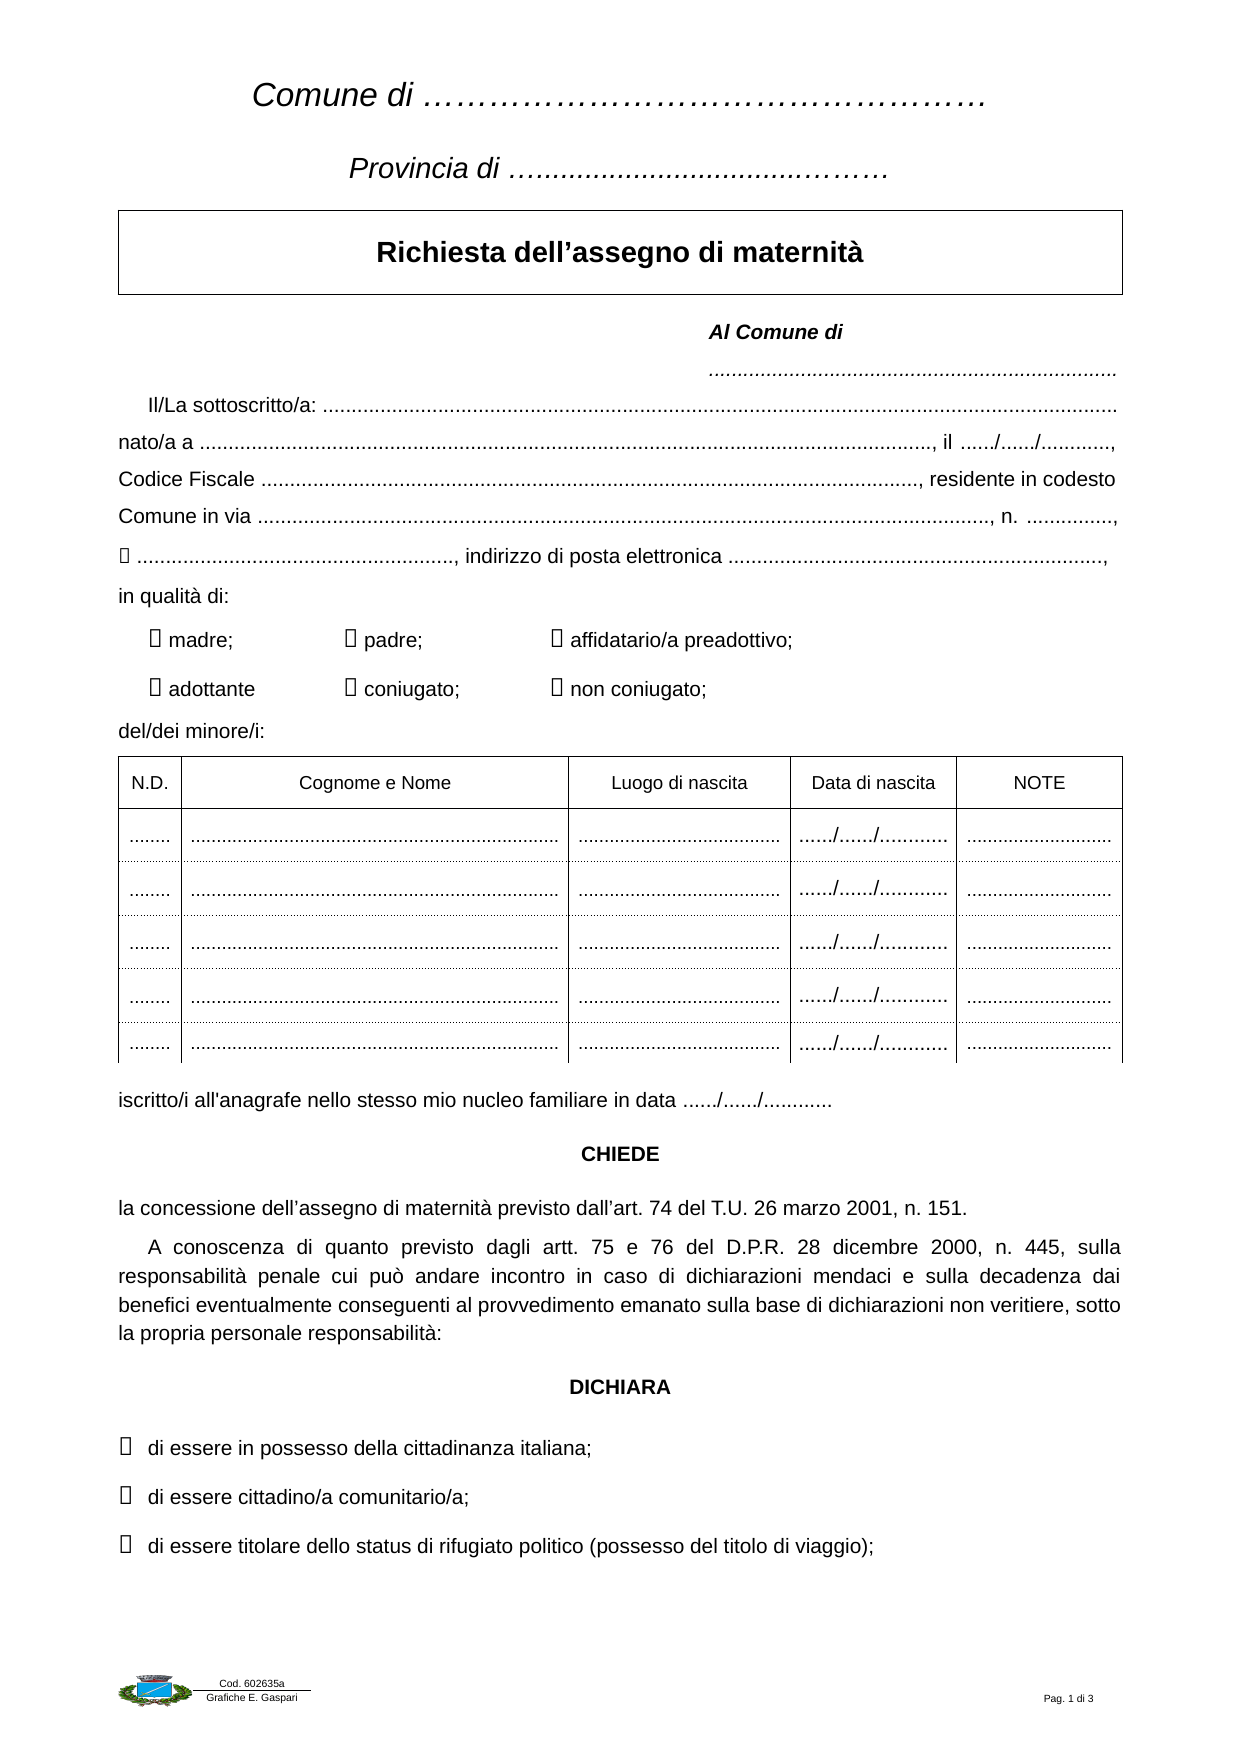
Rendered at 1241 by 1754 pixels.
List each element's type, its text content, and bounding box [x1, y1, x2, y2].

table_cell ........ [119, 1022, 181, 1063]
text  di essere titolare dello status di rifugiato politico (possesso del titolo di viaggio); [118, 1527, 1122, 1561]
table_header Cognome e Nome [182, 757, 568, 807]
table_cell ....................................... [569, 861, 790, 914]
table_header Richiesta dell’assegno di maternità [119, 211, 1122, 294]
text in qualità di: [118, 584, 1122, 608]
text nato/a a ..............................................................................................................................., il ....../....../............, [118, 430, 1122, 454]
table_cell ........ [119, 861, 181, 914]
table_cell ....................................................................... [182, 861, 568, 914]
text ....................................................................... [709, 357, 1122, 381]
table_cell ............................ [957, 968, 1122, 1022]
text del/dei minore/i: [118, 719, 1122, 743]
table_header Luogo di nascita [569, 757, 790, 807]
text Comune in via ..............................................................................................................................., n. ..............., [118, 504, 1122, 528]
text  di essere cittadino/a comunitario/a; [118, 1478, 1122, 1512]
table_header NOTE [957, 757, 1122, 807]
table_cell ....................................................................... [182, 1022, 568, 1063]
table_cell ....../....../............ [791, 809, 956, 861]
table_cell ....................................................................... [182, 915, 568, 968]
table_header Data di nascita [791, 757, 956, 807]
picture [117, 1675, 193, 1707]
text A conoscenza di quanto previsto dagli artt. 75 e 76 del D.P.R. 28 dicembre 2000, n. 445, sulla responsabilità penale cui può andare incontro in caso di dichiarazioni mendaci e sulla decadenza dai benefici eventualmente conseguenti al provvedimento emanato sulla base di dichiarazioni non veritiere, sotto la propria personale responsabilità: [118, 1235, 1122, 1345]
table_cell ....................................... [569, 915, 790, 968]
table_cell ....../....../............ [791, 861, 956, 914]
table_cell ....................................... [569, 1022, 790, 1063]
table_cell ............................ [957, 861, 1122, 914]
text  adottante  coniugato;  non coniugato; [148, 670, 1122, 704]
table_cell ............................ [957, 809, 1122, 861]
table_cell ....................................................................... [182, 968, 568, 1022]
table_cell ....../....../............ [791, 1022, 956, 1063]
text Il/La sottoscritto/a: .......................................................................................................................................... [118, 393, 1122, 417]
text  ......................................................., indirizzo di posta elettronica ................................................................., [118, 541, 1122, 570]
text Comune di …………………………………………… [118, 75, 1122, 113]
text iscritto/i all'anagrafe nello stesso mio nucleo familiare in data ....../....../............ [118, 1088, 1122, 1112]
table_cell ....................................... [569, 968, 790, 1022]
text Provincia di ….................................……… [118, 151, 1122, 184]
table_cell ........ [119, 968, 181, 1022]
table_cell ........ [119, 809, 181, 861]
text la concessione dell’assegno di maternità previsto dall’art. 74 del T.U. 26 marzo 2001, n. 151. [118, 1196, 1122, 1220]
table_cell ........ [119, 915, 181, 968]
text Al Comune di [709, 320, 1122, 344]
table_cell ....................................... [569, 809, 790, 861]
table_cell ............................ [957, 1022, 1122, 1063]
text CHIEDE [118, 1142, 1122, 1166]
table_cell ....../....../............ [791, 968, 956, 1022]
table_cell ....................................................................... [182, 809, 568, 861]
text DICHIARA [118, 1375, 1122, 1399]
table_cell ............................ [957, 915, 1122, 968]
table_cell ....../....../............ [791, 915, 956, 968]
table_header N.D. [119, 757, 181, 807]
text  madre;  padre;  affidatario/a preadottivo; [148, 621, 1122, 655]
text Codice Fiscale .................................................................................................................., residente in codesto [118, 467, 1122, 491]
text  di essere in possesso della cittadinanza italiana; [118, 1429, 1122, 1463]
